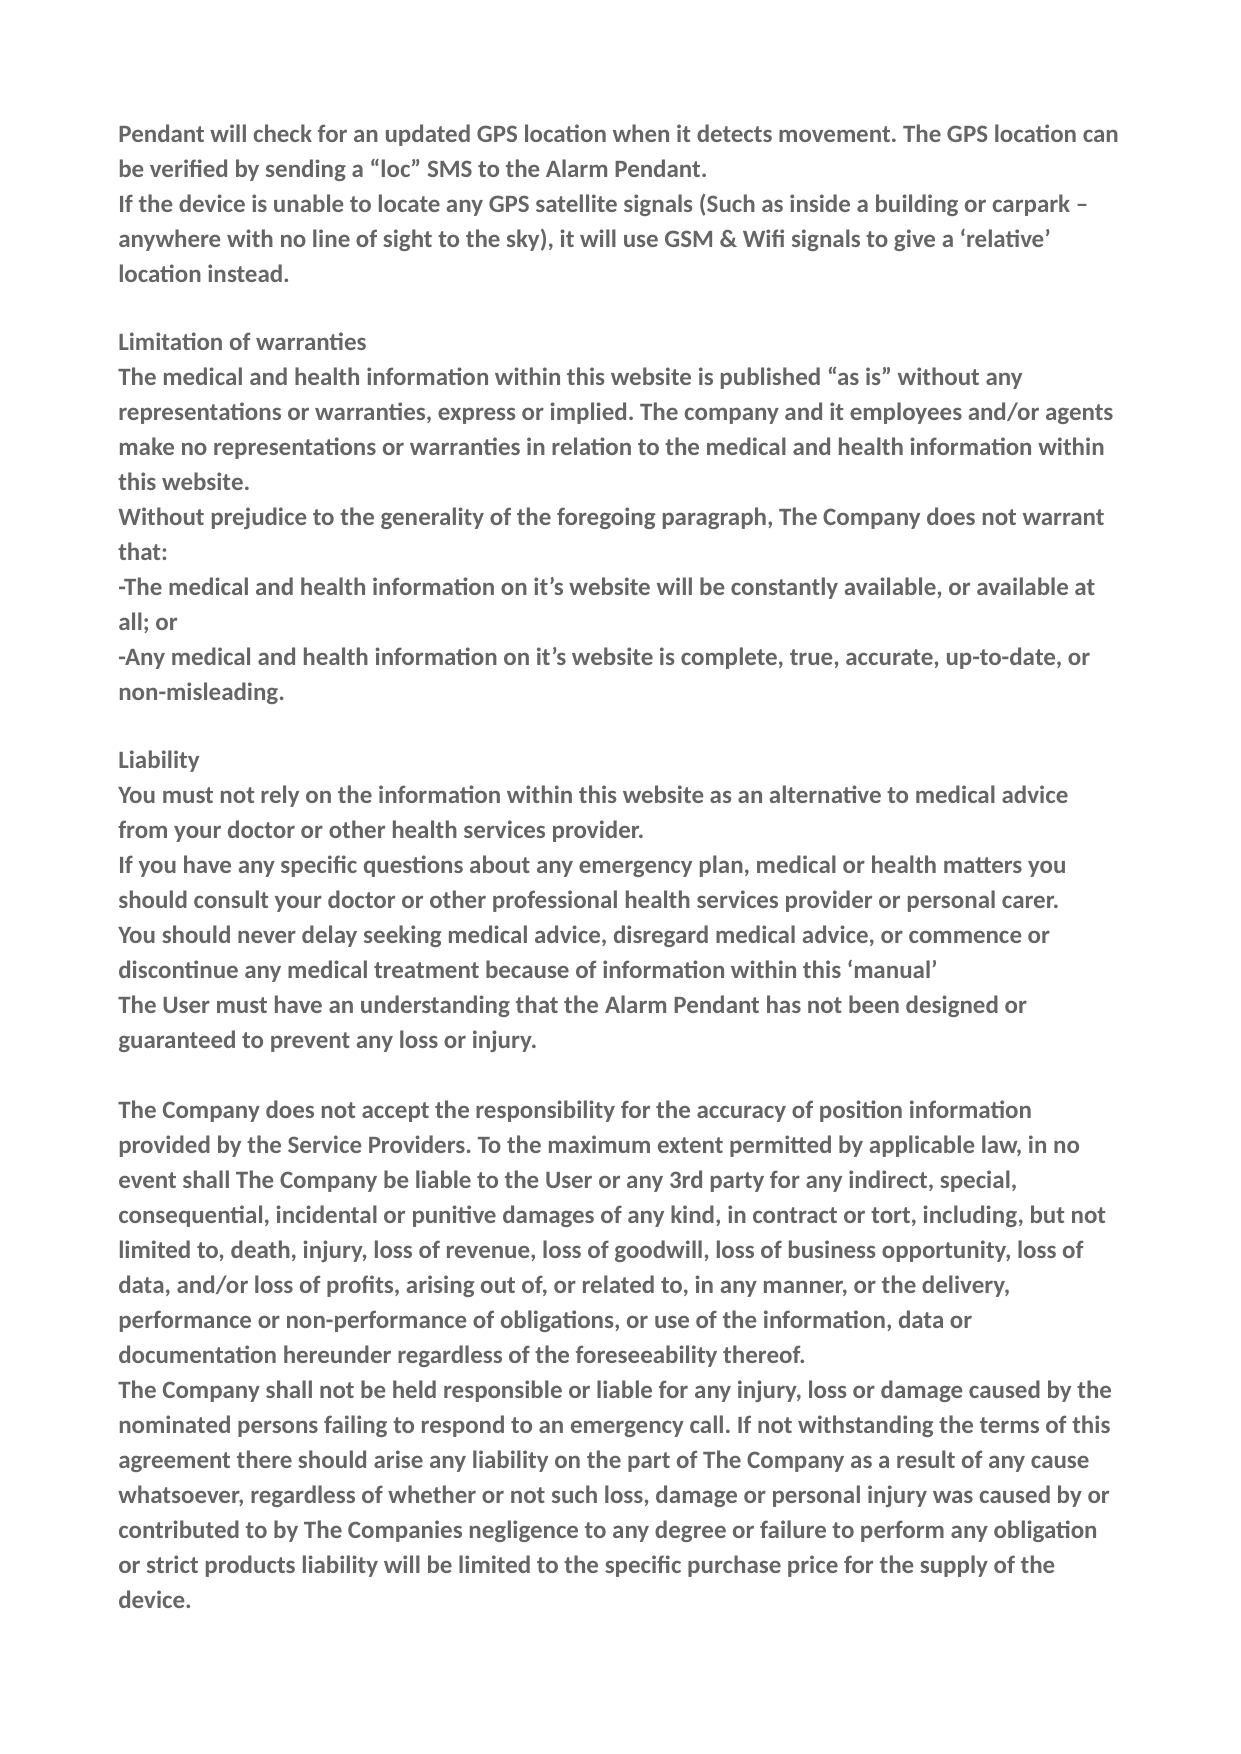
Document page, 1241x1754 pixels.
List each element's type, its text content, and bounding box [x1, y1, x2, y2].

text -The medical and health information on it’s website will be constantly available, or available at all; or [118, 571, 1122, 637]
text -Any medical and health information on it’s website is complete, true, accurate, up-to-date, or non-misleading. [118, 641, 1122, 707]
text Liability You must not rely on the information within this website as an alternative to medical advice from your doctor or other health services provider. [118, 744, 1122, 845]
text If you have any specific questions about any emergency plan, medical or health matters you should consult your doctor or other professional health services provider or personal carer. [118, 849, 1122, 915]
text The User must have an understanding that the Alarm Pendant has not been designed or guaranteed to prevent any loss or injury. [118, 989, 1122, 1055]
text If the device is unable to locate any GPS satellite signals (Such as inside a building or carpark – anywhere with no line of sight to the sky), it will use GSM & Wifi signals to give a ‘relative’ location instead. [118, 188, 1122, 289]
text You should never delay seeking medical advice, disregard medical advice, or commence or discontinue any medical treatment because of information within this ‘manual’ [118, 919, 1122, 985]
text The Company shall not be held responsible or liable for any injury, loss or damage caused by the nominated persons failing to respond to an emergency call. If not withstanding the terms of this agreement there should arise any liability on the part of The Company as a result of any cause whatsoever, regardless of whether or not such loss, damage or personal injury was caused by or contributed to by The Companies negligence to any degree or failure to perform any obligation or strict products liability will be limited to the specific purchase price for the supply of the device. [118, 1374, 1122, 1615]
text The Company does not accept the responsibility for the accuracy of position information provided by the Service Providers. To the maximum extent permitted by applicable law, in no event shall The Company be liable to the User or any 3rd party for any indirect, special, consequential, incidental or punitive damages of any kind, in contract or tort, including, but not limited to, death, injury, loss of revenue, loss of goodwill, loss of business opportunity, loss of data, and/or loss of profits, arising out of, or related to, in any manner, or the delivery, performance or non-performance of obligations, or use of the information, data or documentation hereunder regardless of the foreseeability thereof. [118, 1094, 1122, 1370]
text Pendant will check for an updated GPS location when it detects movement. The GPS location can be verified by sending a “loc” SMS to the Alarm Pendant. [118, 118, 1122, 184]
text Without prejudice to the generality of the foregoing paragraph, The Company does not warrant that: [118, 501, 1122, 567]
text Limitation of warranties The medical and health information within this website is published “as is” without any representations or warranties, express or implied. The company and it employees and/or agents make no representations or warranties in relation to the medical and health information within this website. [118, 326, 1122, 497]
